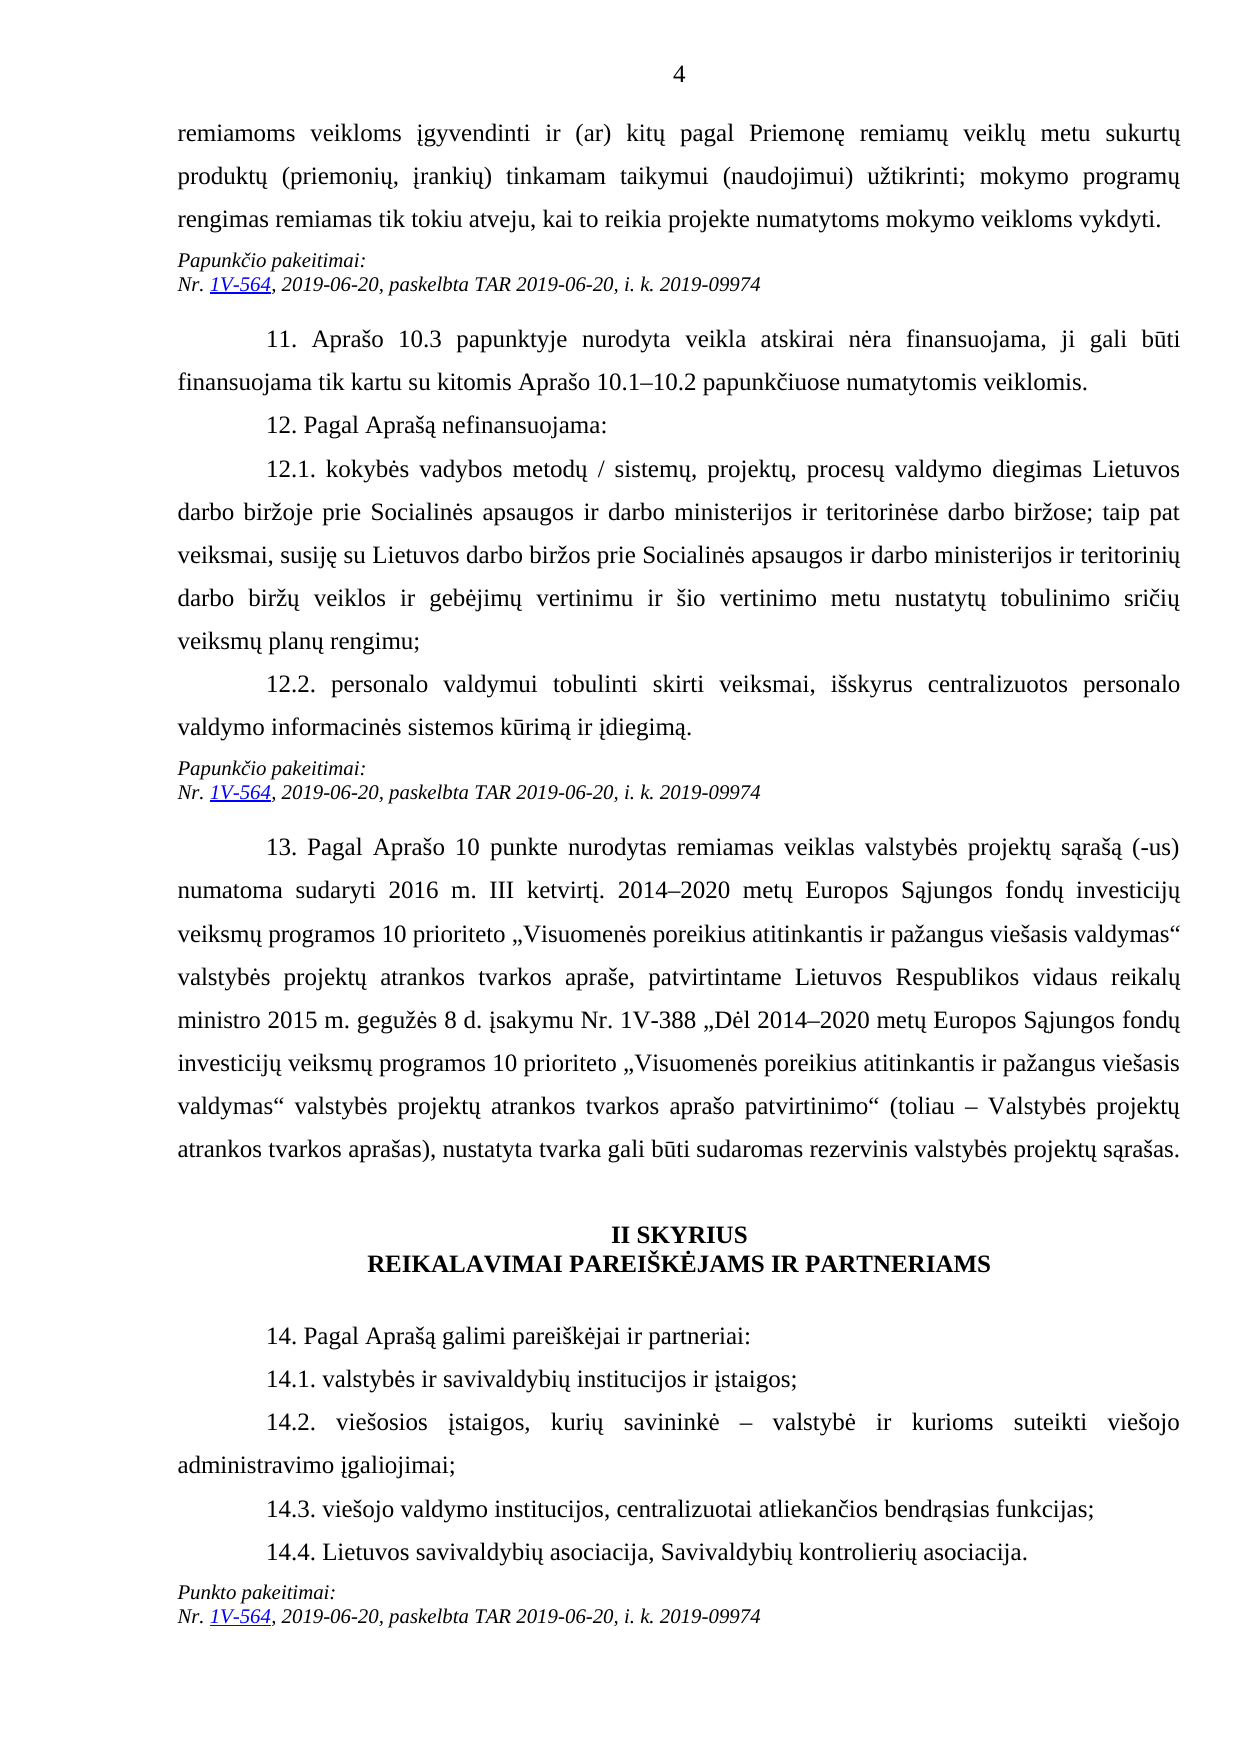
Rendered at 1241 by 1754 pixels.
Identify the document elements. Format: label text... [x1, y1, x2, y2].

text remiamoms veikloms įgyvendinti ir (ar) kitų pagal Priemonę remiamų veiklų metu sukurtų produktų (priemonių, įrankių) tinkamam taikymui (naudojimui) užtikrinti; mokymo programų rengimas remiamas tik tokiu atveju, kai to reikia projekte numatytoms mokymo veikloms vykdyti. [177, 118, 1181, 233]
text 14.1. valstybės ir savivaldybių institucijos ir įstaigos; [177, 1364, 1181, 1393]
text Punkto pakeitimai: [177, 1580, 1181, 1604]
text 11. Aprašo 10.3 papunktyje nurodyta veikla atskirai nėra finansuojama, ji gali būti finansuojama tik kartu su kitomis Aprašo 10.1–10.2 papunkčiuose numatytomis veiklomis. [177, 324, 1181, 396]
text II SKYRIUS [177, 1221, 1181, 1249]
text Nr. 1V-564, 2019-06-20, paskelbta TAR 2019-06-20, i. k. 2019-09974 [177, 1604, 1181, 1628]
text 14. Pagal Aprašą galimi pareiškėjai ir partneriai: [177, 1321, 1181, 1350]
text Nr. 1V-564, 2019-06-20, paskelbta TAR 2019-06-20, i. k. 2019-09974 [177, 272, 1181, 296]
text 12. Pagal Aprašą nefinansuojama: [177, 411, 1181, 439]
text REIKALAVIMAI PAREIŠKĖJAMS IR PARTNERIAMS [177, 1249, 1181, 1278]
text 12.2. personalo valdymui tobulinti skirti veiksmai, išskyrus centralizuotos personalo valdymo informacinės sistemos kūrimą ir įdiegimą. [177, 669, 1181, 741]
text 14.2. viešosios įstaigos, kurių savininkė – valstybė ir kurioms suteikti viešojo administravimo įgaliojimai; [177, 1407, 1181, 1479]
text Nr. 1V-564, 2019-06-20, paskelbta TAR 2019-06-20, i. k. 2019-09974 [177, 780, 1181, 804]
text Papunkčio pakeitimai: [177, 756, 1181, 780]
text 14.4. Lietuvos savivaldybių asociacija, Savivaldybių kontrolierių asociacija. [177, 1537, 1181, 1566]
text 14.3. viešojo valdymo institucijos, centralizuotai atliekančios bendrąsias funkcijas; [177, 1494, 1181, 1522]
text Papunkčio pakeitimai: [177, 247, 1181, 272]
text 12.1. kokybės vadybos metodų / sistemų, projektų, procesų valdymo diegimas Lietuvos darbo biržoje prie Socialinės apsaugos ir darbo ministerijos ir teritorinėse darbo biržose; taip pat veiksmai, susiję su Lietuvos darbo biržos prie Socialinės apsaugos ir darbo ministerijos ir teritorinių darbo biržų veiklos ir gebėjimų vertinimu ir šio vertinimo metu nustatytų tobulinimo sričių veiksmų planų rengimu; [177, 454, 1181, 655]
text 13. Pagal Aprašo 10 punkte nurodytas remiamas veiklas valstybės projektų sąrašą (-us) numatoma sudaryti 2016 m. III ketvirtį. 2014–2020 metų Europos Sąjungos fondų investicijų veiksmų programos 10 prioriteto „Visuomenės poreikius atitinkantis ir pažangus viešasis valdymas“ valstybės projektų atrankos tvarkos apraše, patvirtintame Lietuvos Respublikos vidaus reikalų ministro 2015 m. gegužės 8 d. įsakymu Nr. 1V-388 „Dėl 2014–2020 metų Europos Sąjungos fondų investicijų veiksmų programos 10 prioriteto „Visuomenės poreikius atitinkantis ir pažangus viešasis valdymas“ valstybės projektų atrankos tvarkos aprašo patvirtinimo“ (toliau – Valstybės projektų atrankos tvarkos aprašas), nustatyta tvarka gali būti sudaromas rezervinis valstybės projektų sąrašas. [177, 832, 1181, 1163]
